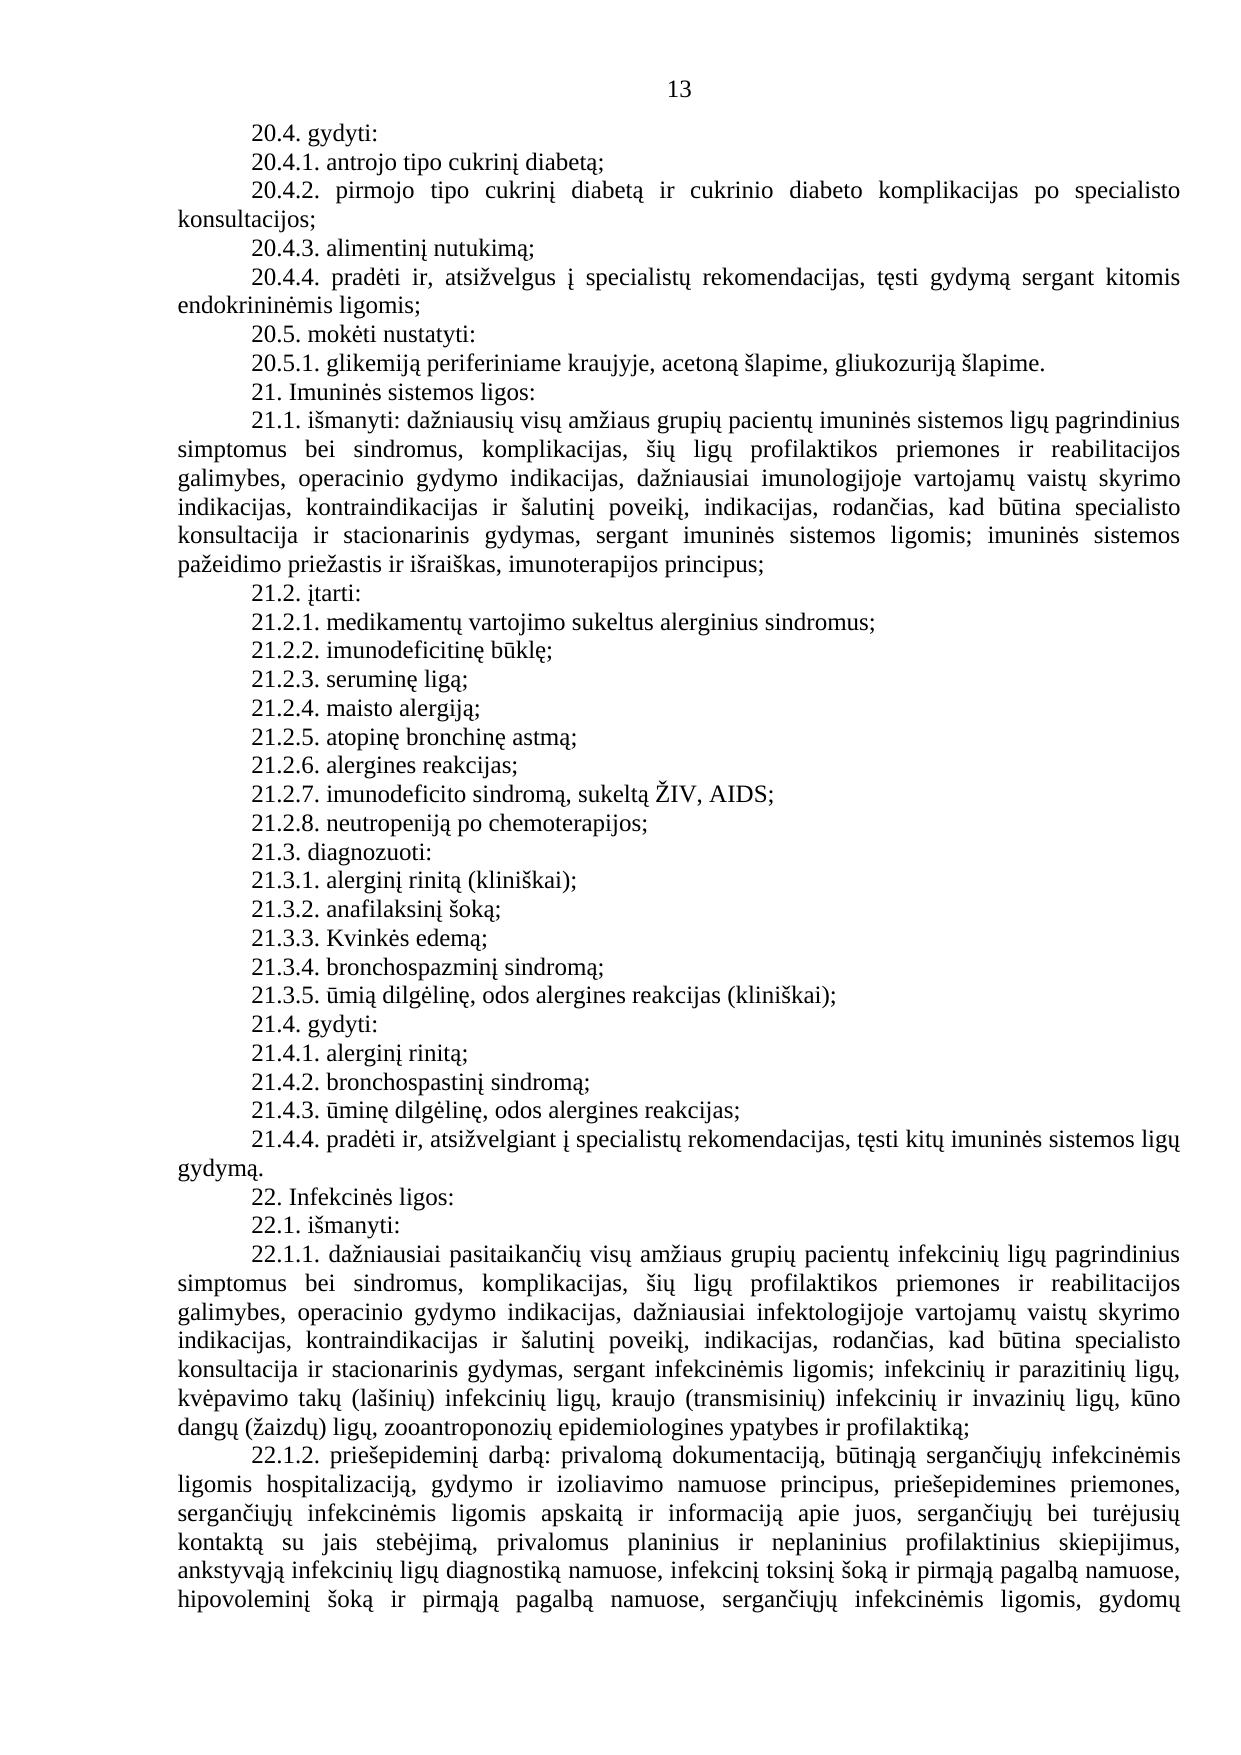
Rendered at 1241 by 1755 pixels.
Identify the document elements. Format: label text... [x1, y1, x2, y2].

text 21.2.1. medikamentų vartojimo sukeltus alerginius sindromus; [177, 607, 1181, 636]
text 21.2.3. seruminę ligą; [177, 664, 1181, 693]
text 21.2.6. alergines reakcijas; [177, 751, 1181, 779]
text 21.2.5. atopinę bronchinę astmą; [177, 722, 1181, 751]
text 21.3.4. bronchospazminį sindromą; [177, 952, 1181, 981]
text 20.4.3. alimentinį nutukimą; [177, 233, 1181, 262]
text 21.4.2. bronchospastinį sindromą; [177, 1067, 1181, 1096]
text 21.1. išmanyti: dažniausių visų amžiaus grupių pacientų imuninės sistemos ligų pagrindinius simptomus bei sindromus, komplikacijas, šių ligų profilaktikos priemones ir reabilitacijos galimybes, operacinio gydymo indikacijas, dažniausiai imunologijoje vartojamų vaistų skyrimo indikacijas, kontraindikacijas ir šalutinį poveikį, indikacijas, rodančias, kad būtina specialisto konsultacija ir stacionarinis gydymas, sergant imuninės sistemos ligomis; imuninės sistemos pažeidimo priežastis ir išraiškas, imunoterapijos principus; [177, 406, 1181, 578]
text 21.2. įtarti: [177, 578, 1181, 607]
text 20.5. mokėti nustatyti: [177, 319, 1181, 348]
text 21.4.3. ūminę dilgėlinę, odos alergines reakcijas; [177, 1096, 1181, 1124]
text 21.3.2. anafilaksinį šoką; [177, 894, 1181, 923]
text 21.3.1. alerginį rinitą (kliniškai); [177, 866, 1181, 894]
text 21.3. diagnozuoti: [177, 837, 1181, 866]
text 21.2.4. maisto alergiją; [177, 693, 1181, 722]
text 21.3.3. Kvinkės edemą; [177, 923, 1181, 952]
text 21.4.1. alerginį rinitą; [177, 1038, 1181, 1067]
text 22. Infekcinės ligos: [177, 1182, 1181, 1211]
text 21.2.7. imunodeficito sindromą, sukeltą ŽIV, AIDS; [177, 779, 1181, 808]
text 21.4.4. pradėti ir, atsižvelgiant į specialistų rekomendacijas, tęsti kitų imuninės sistemos ligų gydymą. [177, 1124, 1181, 1182]
text 21.2.2. imunodeficitinę būklę; [177, 636, 1181, 664]
text 21.2.8. neutropeniją po chemoterapijos; [177, 808, 1181, 837]
text 21.3.5. ūmią dilgėlinę, odos alergines reakcijas (kliniškai); [177, 981, 1181, 1009]
text 20.4.1. antrojo tipo cukrinį diabetą; [177, 147, 1181, 176]
text 20.4.4. pradėti ir, atsižvelgus į specialistų rekomendacijas, tęsti gydymą sergant kitomis endokrininėmis ligomis; [177, 262, 1181, 319]
text 22.1.2. priešepideminį darbą: privalomą dokumentaciją, būtinąją sergančiųjų infekcinėmis ligomis hospitalizaciją, gydymo ir izoliavimo namuose principus, priešepidemines priemones, sergančiųjų infekcinėmis ligomis apskaitą ir informaciją apie juos, sergančiųjų bei turėjusių kontaktą su jais stebėjimą, privalomus planinius ir neplaninius profilaktinius skiepijimus, ankstyvąją infekcinių ligų diagnostiką namuose, infekcinį toksinį šoką ir pirmąją pagalbą namuose, hipovoleminį šoką ir pirmąją pagalbą namuose, sergančiųjų infekcinėmis ligomis, gydomų [177, 1441, 1181, 1613]
text 21.4. gydyti: [177, 1009, 1181, 1038]
text 22.1.1. dažniausiai pasitaikančių visų amžiaus grupių pacientų infekcinių ligų pagrindinius simptomus bei sindromus, komplikacijas, šių ligų profilaktikos priemones ir reabilitacijos galimybes, operacinio gydymo indikacijas, dažniausiai infektologijoje vartojamų vaistų skyrimo indikacijas, kontraindikacijas ir šalutinį poveikį, indikacijas, rodančias, kad būtina specialisto konsultacija ir stacionarinis gydymas, sergant infekcinėmis ligomis; infekcinių ir parazitinių ligų, kvėpavimo takų (lašinių) infekcinių ligų, kraujo (transmisinių) infekcinių ir invazinių ligų, kūno dangų (žaizdų) ligų, zooantroponozių epidemiologines ypatybes ir profilaktiką; [177, 1239, 1181, 1441]
text 21. Imuninės sistemos ligos: [177, 377, 1181, 406]
text 20.4.2. pirmojo tipo cukrinį diabetą ir cukrinio diabeto komplikacijas po specialisto konsultacijos; [177, 176, 1181, 233]
text 20.5.1. glikemiją periferiniame kraujyje, acetoną šlapime, gliukozuriją šlapime. [177, 348, 1181, 377]
text 20.4. gydyti: [177, 118, 1181, 147]
text 22.1. išmanyti: [177, 1211, 1181, 1239]
